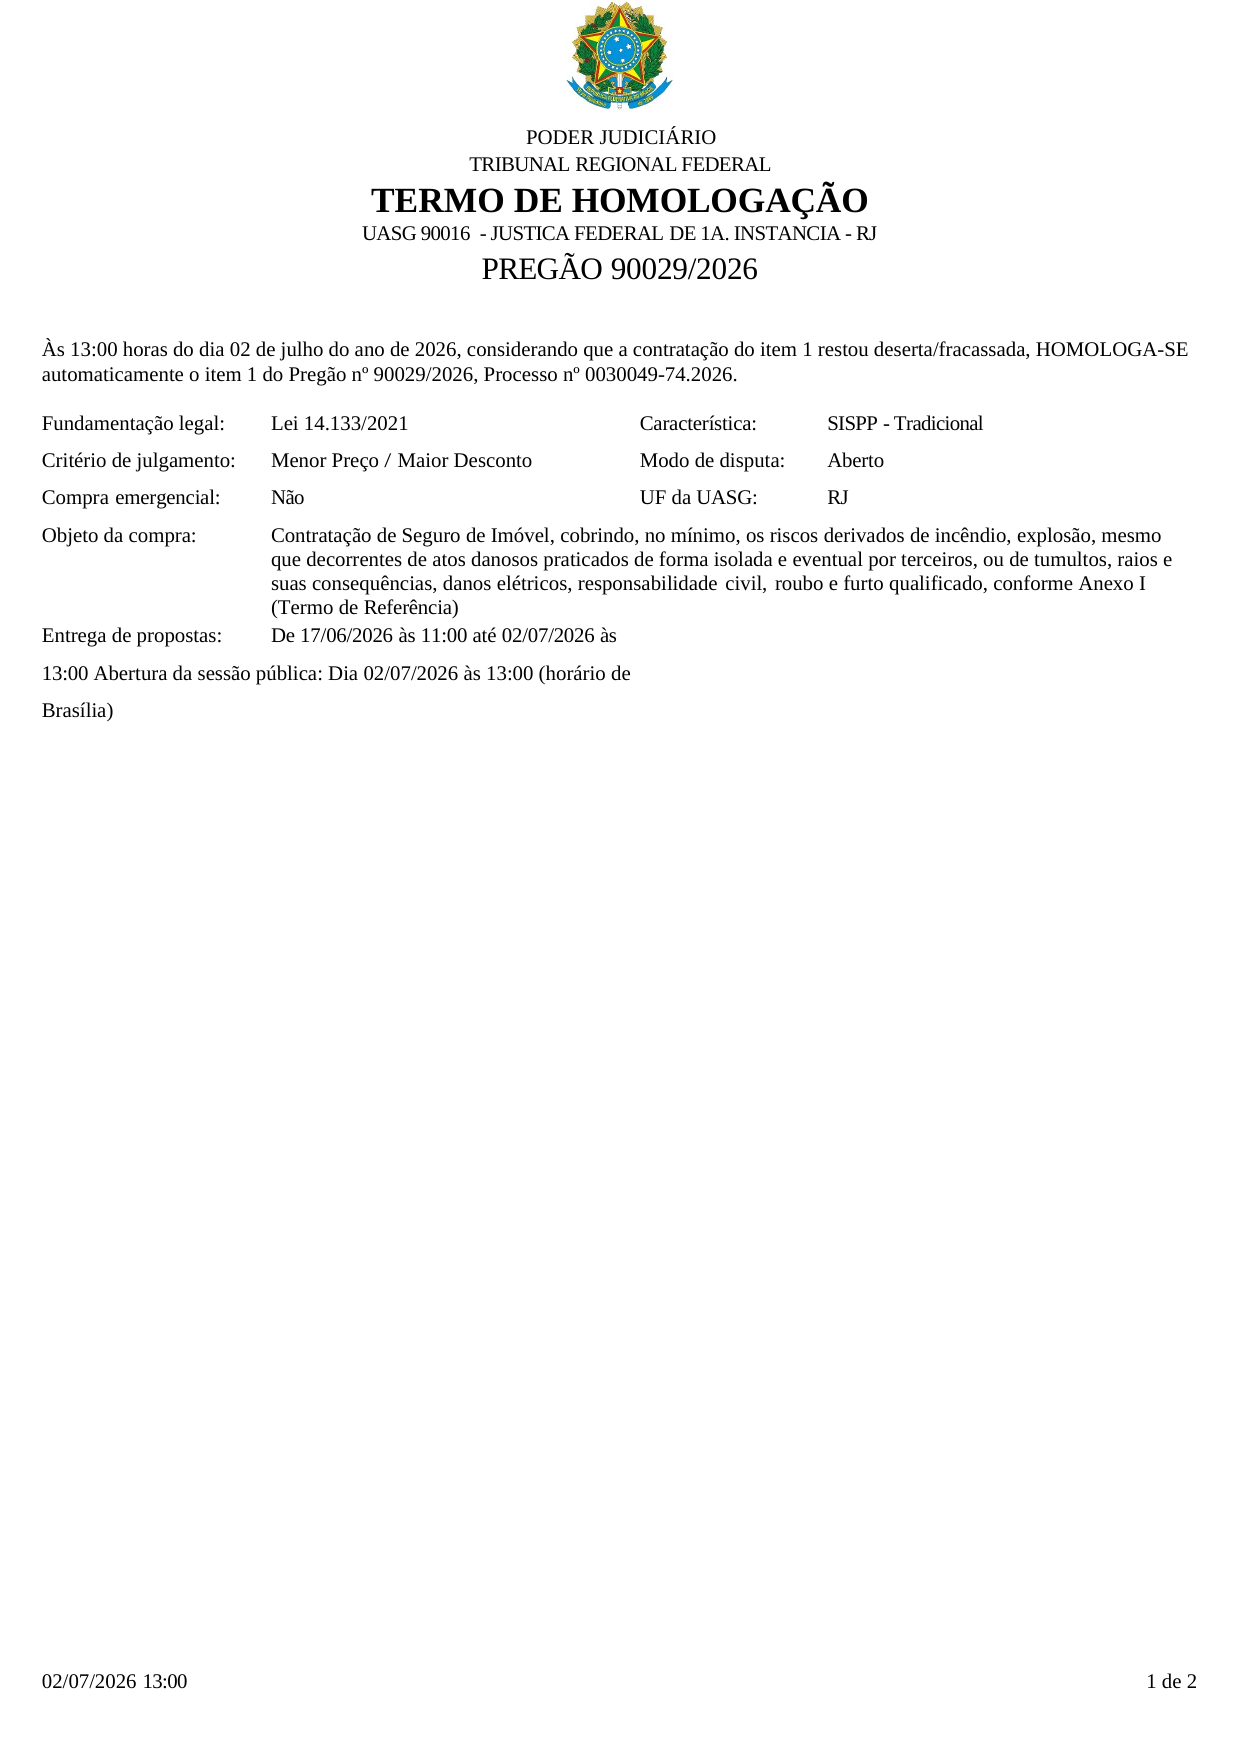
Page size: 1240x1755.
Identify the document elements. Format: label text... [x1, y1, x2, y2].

text PREGÃO 90029/2026 [29, 250, 1210, 286]
text Às 13:00 horas do dia 02 de julho do ano de 2026, considerando que a contratação do item 1 restou deserta/fracassada, HOMOLOGA-SE automaticamente o item 1 do Pregão nº 90029/2026, Processo nº 0030049-74.2026. [42, 337, 1210, 386]
text Compra emergencial: Não UF da UASG: RJ [42, 486, 1210, 509]
text Objeto da compra: Contratação de Seguro de Imóvel, cobrindo, no mínimo, os riscos derivados de incêndio, explosão, mesmo que decorrentes de atos danosos praticados de forma isolada e eventual por terceiros, ou de tumultos, raios e suas consequências, danos elétricos, responsabilidade civil, roubo e furto qualificado, conforme Anexo I (Termo de Referência) [42, 523, 1186, 619]
text PODER JUDICIÁRIO TRIBUNAL REGIONAL FEDERAL [469, 125, 771, 176]
text Entrega de propostas: De 17/06/2026 às 11:00 até 02/07/2026 às 13:00 Abertura da sessão pública: Dia 02/07/2026 às 13:00 (horário de Brasília) [42, 623, 667, 722]
text UASG 90016 - JUSTICA FEDERAL DE 1A. INSTANCIA - RJ [29, 221, 1210, 245]
text Fundamentação legal: Lei 14.133/2021 Característica: SISPP - Tradicional Critério de julgamento: Menor Preço / Maior Desconto Modo de disputa: Aberto [42, 411, 985, 472]
subtitle TERMO DE HOMOLOGAÇÃO [29, 179, 1210, 220]
